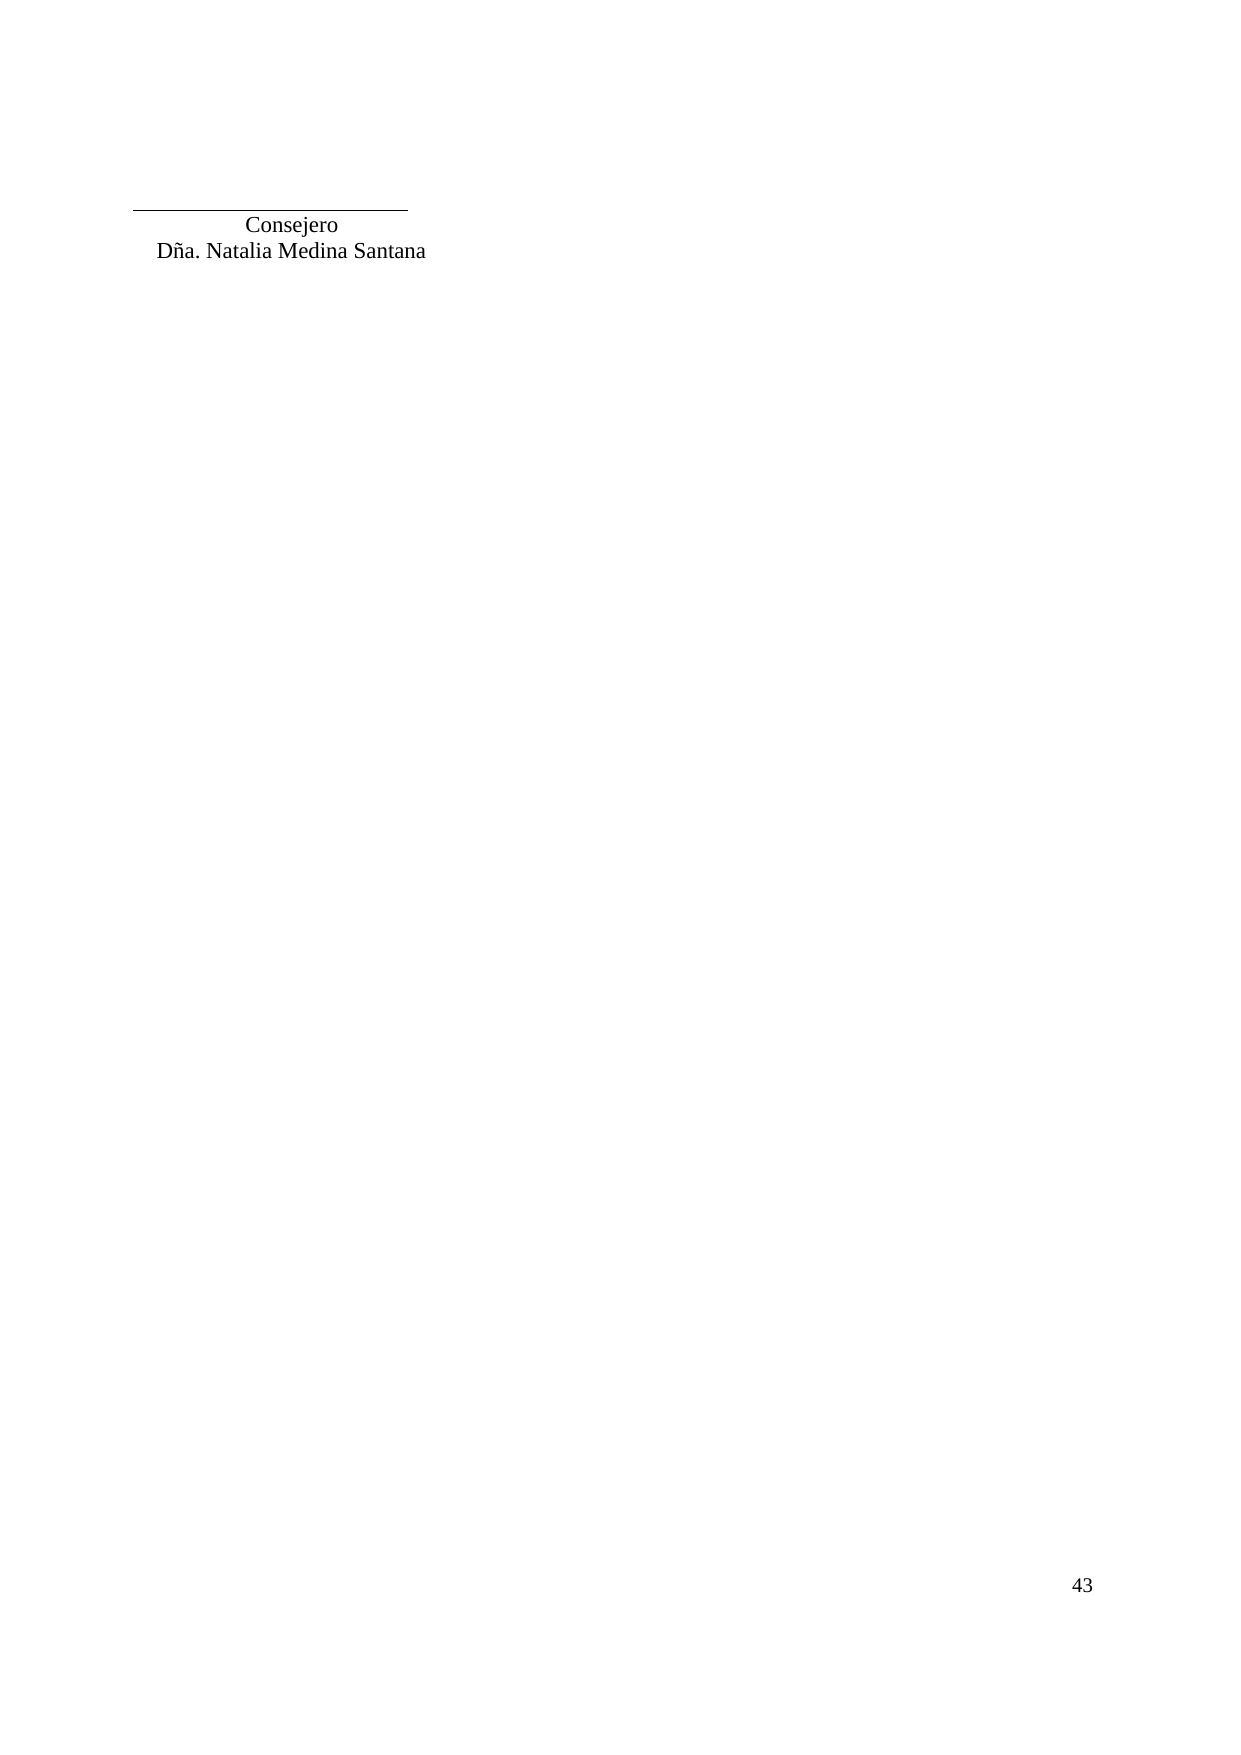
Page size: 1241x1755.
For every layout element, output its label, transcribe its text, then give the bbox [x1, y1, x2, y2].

table_cell Consejero Dña. Natalia Medina Santana [133, 104, 448, 263]
table_cell [763, 104, 1078, 263]
table_cell [449, 104, 763, 263]
